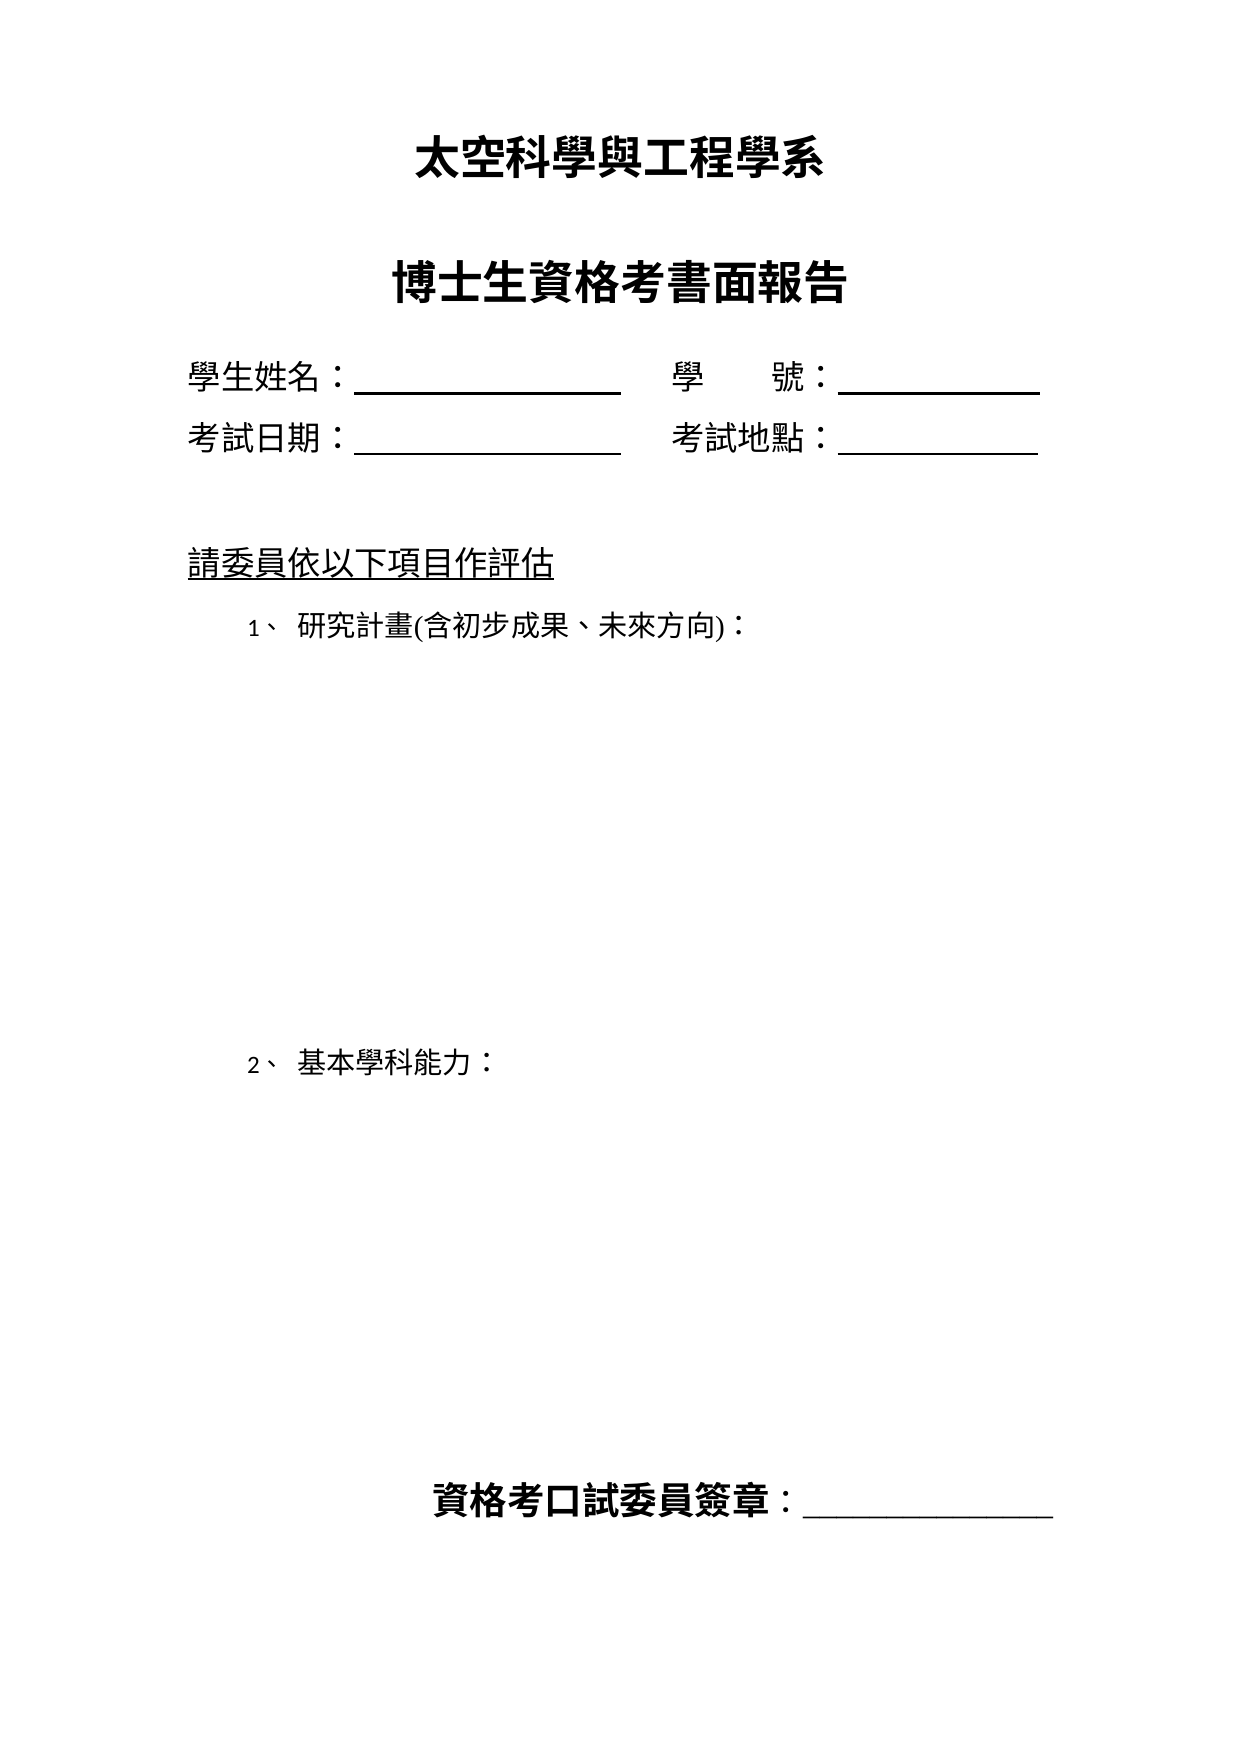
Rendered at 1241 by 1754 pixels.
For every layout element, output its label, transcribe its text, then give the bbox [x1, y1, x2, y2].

list 基本學科能力： [247, 1019, 1053, 1082]
text 學生姓名： 學 號： [187, 332, 1053, 394]
text 博士生資格考書面報告 [187, 207, 1053, 332]
text 考試日期： 考試地點： [187, 394, 1053, 457]
text 資格考口試委員簽章：_______________ [187, 1457, 1053, 1519]
text 請委員依以下項目作評估 [187, 519, 1053, 582]
text 太空科學與工程學系 [187, 82, 1053, 207]
list 研究計畫(含初步成果、未來方向)： [247, 582, 1053, 644]
